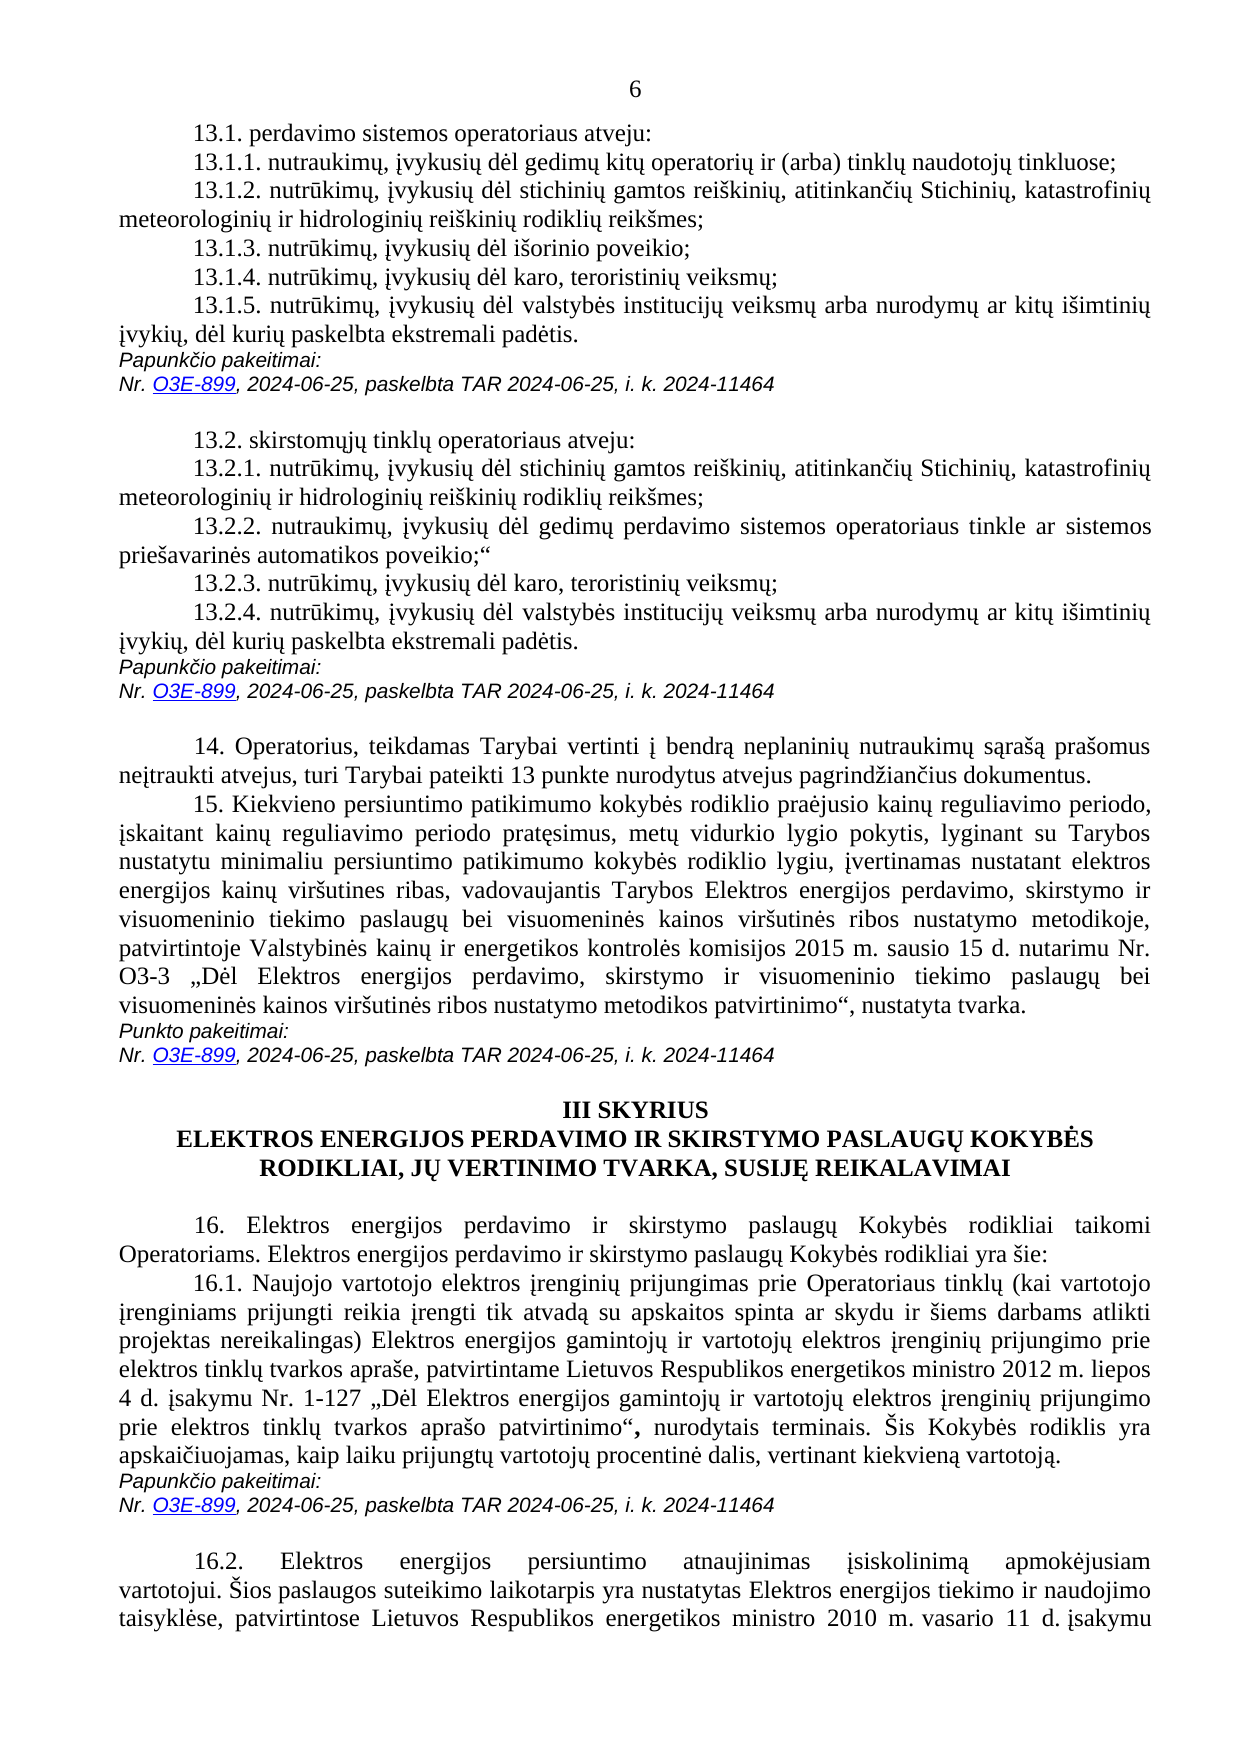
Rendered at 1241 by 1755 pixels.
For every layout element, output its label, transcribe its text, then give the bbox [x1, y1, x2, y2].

text ELEKTROS ENERGIJOS PERDAVIMO IR SKIRSTYMO PASLAUGŲ KOKYBĖS RODIKLIAI, JŲ VERTINIMO TVARKA, SUSIJĘ REIKALAVIMAI [119, 1124, 1152, 1182]
text Nr. O3E-899, 2024-06-25, paskelbta TAR 2024-06-25, i. k. 2024-11464 [119, 679, 1152, 703]
text 13.1.1. nutraukimų, įvykusių dėl gedimų kitų operatorių ir (arba) tinklų naudotojų tinkluose; [119, 147, 1152, 176]
text 13.1.4. nutrūkimų, įvykusių dėl karo, teroristinių veiksmų; [119, 262, 1152, 291]
text Nr. O3E-899, 2024-06-25, paskelbta TAR 2024-06-25, i. k. 2024-11464 [119, 1043, 1152, 1067]
text 14. Operatorius, teikdamas Tarybai vertinti į bendrą neplaninių nutraukimų sąrašą prašomus neįtraukti atvejus, turi Tarybai pateikti 13 punkte nurodytus atvejus pagrindžiančius dokumentus. [119, 731, 1152, 789]
text 13.2.4. nutrūkimų, įvykusių dėl valstybės institucijų veiksmų arba nurodymų ar kitų išimtinių įvykių, dėl kurių paskelbta ekstremali padėtis. [119, 597, 1152, 655]
text 13.2. skirstomųjų tinklų operatoriaus atveju: [119, 425, 1152, 453]
text 13.1.3. nutrūkimų, įvykusių dėl išorinio poveikio; [119, 233, 1152, 262]
text III SKYRIUS [119, 1096, 1152, 1124]
text 13.2.2. nutraukimų, įvykusių dėl gedimų perdavimo sistemos operatoriaus tinkle ar sistemos priešavarinės automatikos poveikio;“ [119, 511, 1152, 568]
text Papunkčio pakeitimai: [119, 1469, 1152, 1493]
text 13.2.1. nutrūkimų, įvykusių dėl stichinių gamtos reiškinių, atitinkančių Stichinių, katastrofinių meteorologinių ir hidrologinių reiškinių rodiklių reikšmes; [119, 453, 1152, 511]
text 13.1. perdavimo sistemos operatoriaus atveju: [119, 118, 1152, 147]
text 16.2. Elektros energijos persiuntimo atnaujinimas įsiskolinimą apmokėjusiam vartotojui. Šios paslaugos suteikimo laikotarpis yra nustatytas Elektros energijos tiekimo ir naudojimo taisyklėse, patvirtintose Lietuvos Respublikos energetikos ministro 2010 m. vasario 11 d. įsakymu [119, 1546, 1152, 1632]
text Punkto pakeitimai: [119, 1019, 1152, 1043]
text Nr. O3E-899, 2024-06-25, paskelbta TAR 2024-06-25, i. k. 2024-11464 [119, 372, 1152, 396]
text 16.1. Naujojo vartotojo elektros įrenginių prijungimas prie Operatoriaus tinklų (kai vartotojo įrenginiams prijungti reikia įrengti tik atvadą su apskaitos spinta ar skydu ir šiems darbams atlikti projektas nereikalingas) Elektros energijos gamintojų ir vartotojų elektros įrenginių prijungimo prie elektros tinklų tvarkos apraše, patvirtintame Lietuvos Respublikos energetikos ministro 2012 m. liepos 4 d. įsakymu Nr. 1-127 „Dėl Elektros energijos gamintojų ir vartotojų elektros įrenginių prijungimo prie elektros tinklų tvarkos aprašo patvirtinimo“, nurodytais terminais. Šis Kokybės rodiklis yra apskaičiuojamas, kaip laiku prijungtų vartotojų procentinė dalis, vertinant kiekvieną vartotoją. [119, 1268, 1152, 1469]
text Nr. O3E-899, 2024-06-25, paskelbta TAR 2024-06-25, i. k. 2024-11464 [119, 1493, 1152, 1517]
text 13.1.2. nutrūkimų, įvykusių dėl stichinių gamtos reiškinių, atitinkančių Stichinių, katastrofinių meteorologinių ir hidrologinių reiškinių rodiklių reikšmes; [119, 176, 1152, 233]
text 16. Elektros energijos perdavimo ir skirstymo paslaugų Kokybės rodikliai taikomi Operatoriams. Elektros energijos perdavimo ir skirstymo paslaugų Kokybės rodikliai yra šie: [119, 1211, 1152, 1268]
text Papunkčio pakeitimai: [119, 348, 1152, 372]
text 15. Kiekvieno persiuntimo patikimumo kokybės rodiklio praėjusio kainų reguliavimo periodo, įskaitant kainų reguliavimo periodo pratęsimus, metų vidurkio lygio pokytis, lyginant su Tarybos nustatytu minimaliu persiuntimo patikimumo kokybės rodiklio lygiu, įvertinamas nustatant elektros energijos kainų viršutines ribas, vadovaujantis Tarybos Elektros energijos perdavimo, skirstymo ir visuomeninio tiekimo paslaugų bei visuomeninės kainos viršutinės ribos nustatymo metodikoje, patvirtintoje Valstybinės kainų ir energetikos kontrolės komisijos 2015 m. sausio 15 d. nutarimu Nr. O3-3 „Dėl Elektros energijos perdavimo, skirstymo ir visuomeninio tiekimo paslaugų bei visuomeninės kainos viršutinės ribos nustatymo metodikos patvirtinimo“, nustatyta tvarka. [119, 789, 1152, 1019]
text Papunkčio pakeitimai: [119, 655, 1152, 679]
text 13.2.3. nutrūkimų, įvykusių dėl karo, teroristinių veiksmų; [119, 568, 1152, 597]
text 13.1.5. nutrūkimų, įvykusių dėl valstybės institucijų veiksmų arba nurodymų ar kitų išimtinių įvykių, dėl kurių paskelbta ekstremali padėtis. [119, 291, 1152, 348]
